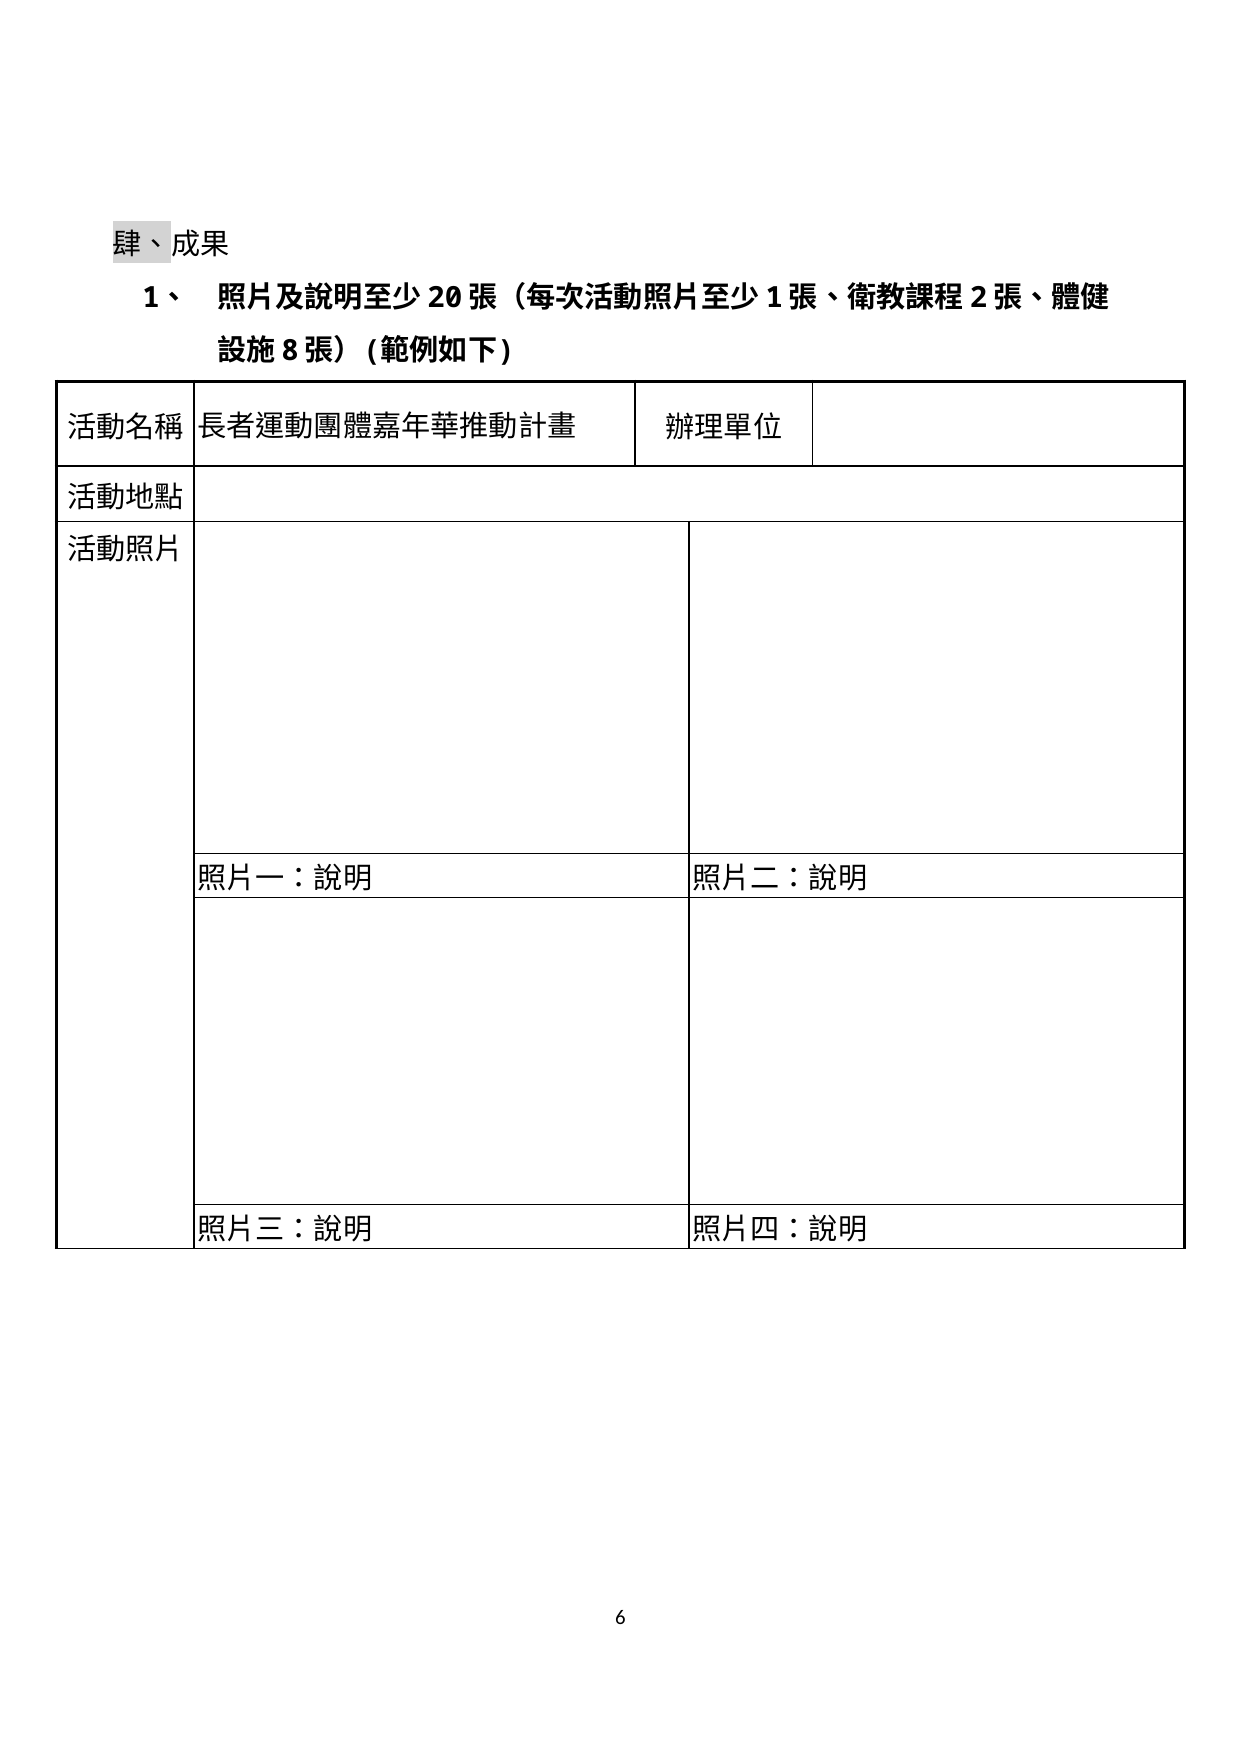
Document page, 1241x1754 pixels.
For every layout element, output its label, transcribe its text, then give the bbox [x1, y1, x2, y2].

table_cell [690, 898, 1183, 1204]
table_cell 活動照片 [58, 522, 193, 1247]
table_cell 活動地點 [58, 467, 193, 521]
table_cell [195, 522, 688, 853]
table_header 活動名稱 [58, 383, 193, 465]
table_cell 照片三：說明 [195, 1205, 688, 1247]
table_cell 照片二：說明 [690, 854, 1183, 896]
table_header 長者運動團體嘉年華推動計畫 [195, 383, 634, 465]
list 照片及說明至少20張（每次活動照片至少1張、衛教課程2張、體健設施8張）(範例如下) [142, 274, 1128, 369]
text 肆、成果 [112, 221, 1128, 263]
table_cell [690, 522, 1183, 853]
table_cell [195, 898, 688, 1204]
table_cell 照片四：說明 [690, 1205, 1183, 1247]
table_cell 照片一：說明 [195, 854, 688, 896]
table_header 辦理單位 [636, 383, 812, 465]
table_header [813, 383, 1183, 465]
table_cell [195, 467, 1183, 521]
